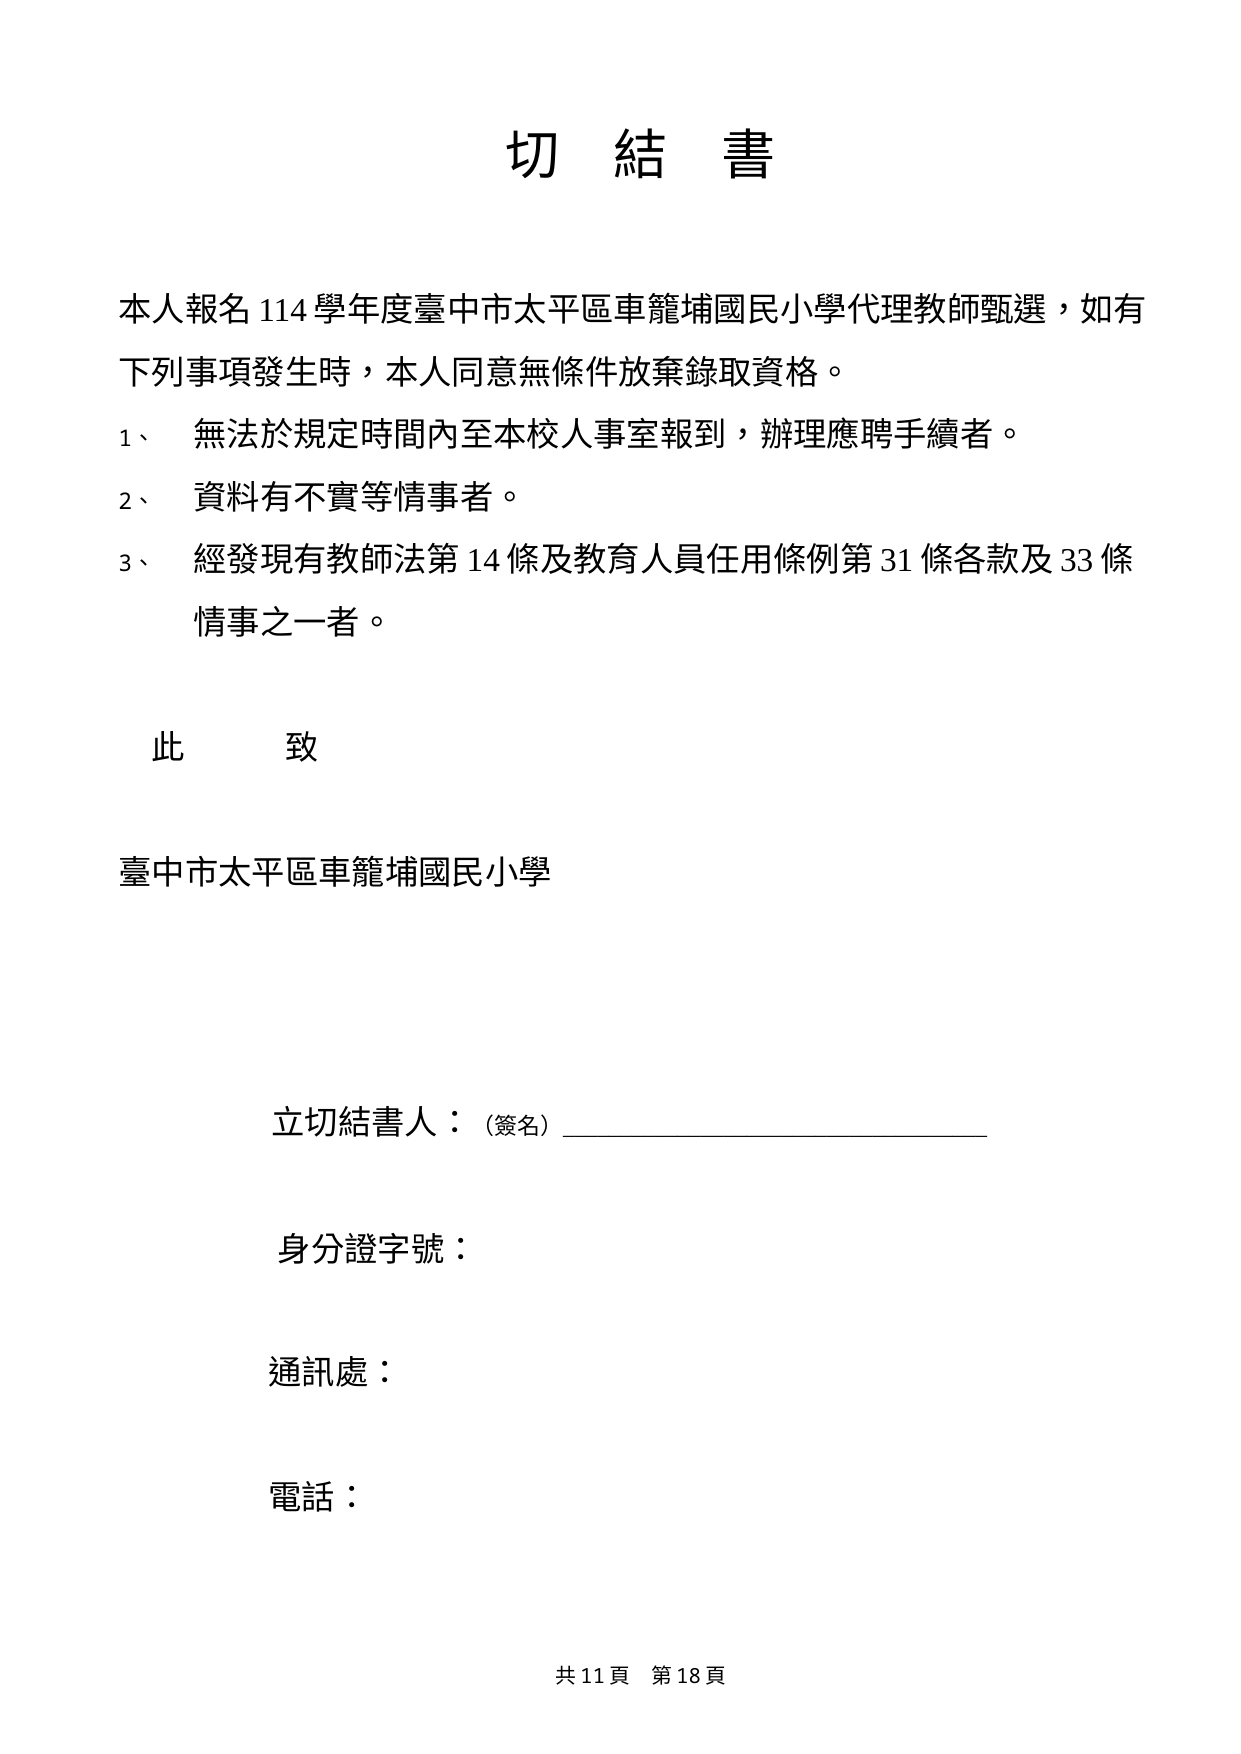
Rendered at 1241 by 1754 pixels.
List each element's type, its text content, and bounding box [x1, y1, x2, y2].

text 切 結 書 [118, 78, 1162, 203]
list 資料有不實等情事者。 [118, 453, 1162, 516]
text 電話： [118, 1453, 1162, 1516]
text 立切結書人：（簽名）_____________________________________ [118, 1078, 1162, 1141]
text 本人報名114學年度臺中市太平區車籠埔國民小學代理教師甄選，如有下列事項發生時，本人同意無條件放棄錄取資格。 [118, 266, 1162, 391]
list 無法於規定時間內至本校人事室報到，辦理應聘手續者。 [118, 391, 1162, 453]
text 臺中市太平區車籠埔國民小學 [118, 828, 1162, 891]
list 經發現有教師法第14條及教育人員任用條例第31條各款及33條情事之一者。 [118, 516, 1162, 641]
text 身分證字號： [118, 1203, 1162, 1266]
text 通訊處： [118, 1328, 1162, 1391]
text 此 致 [118, 703, 1162, 766]
